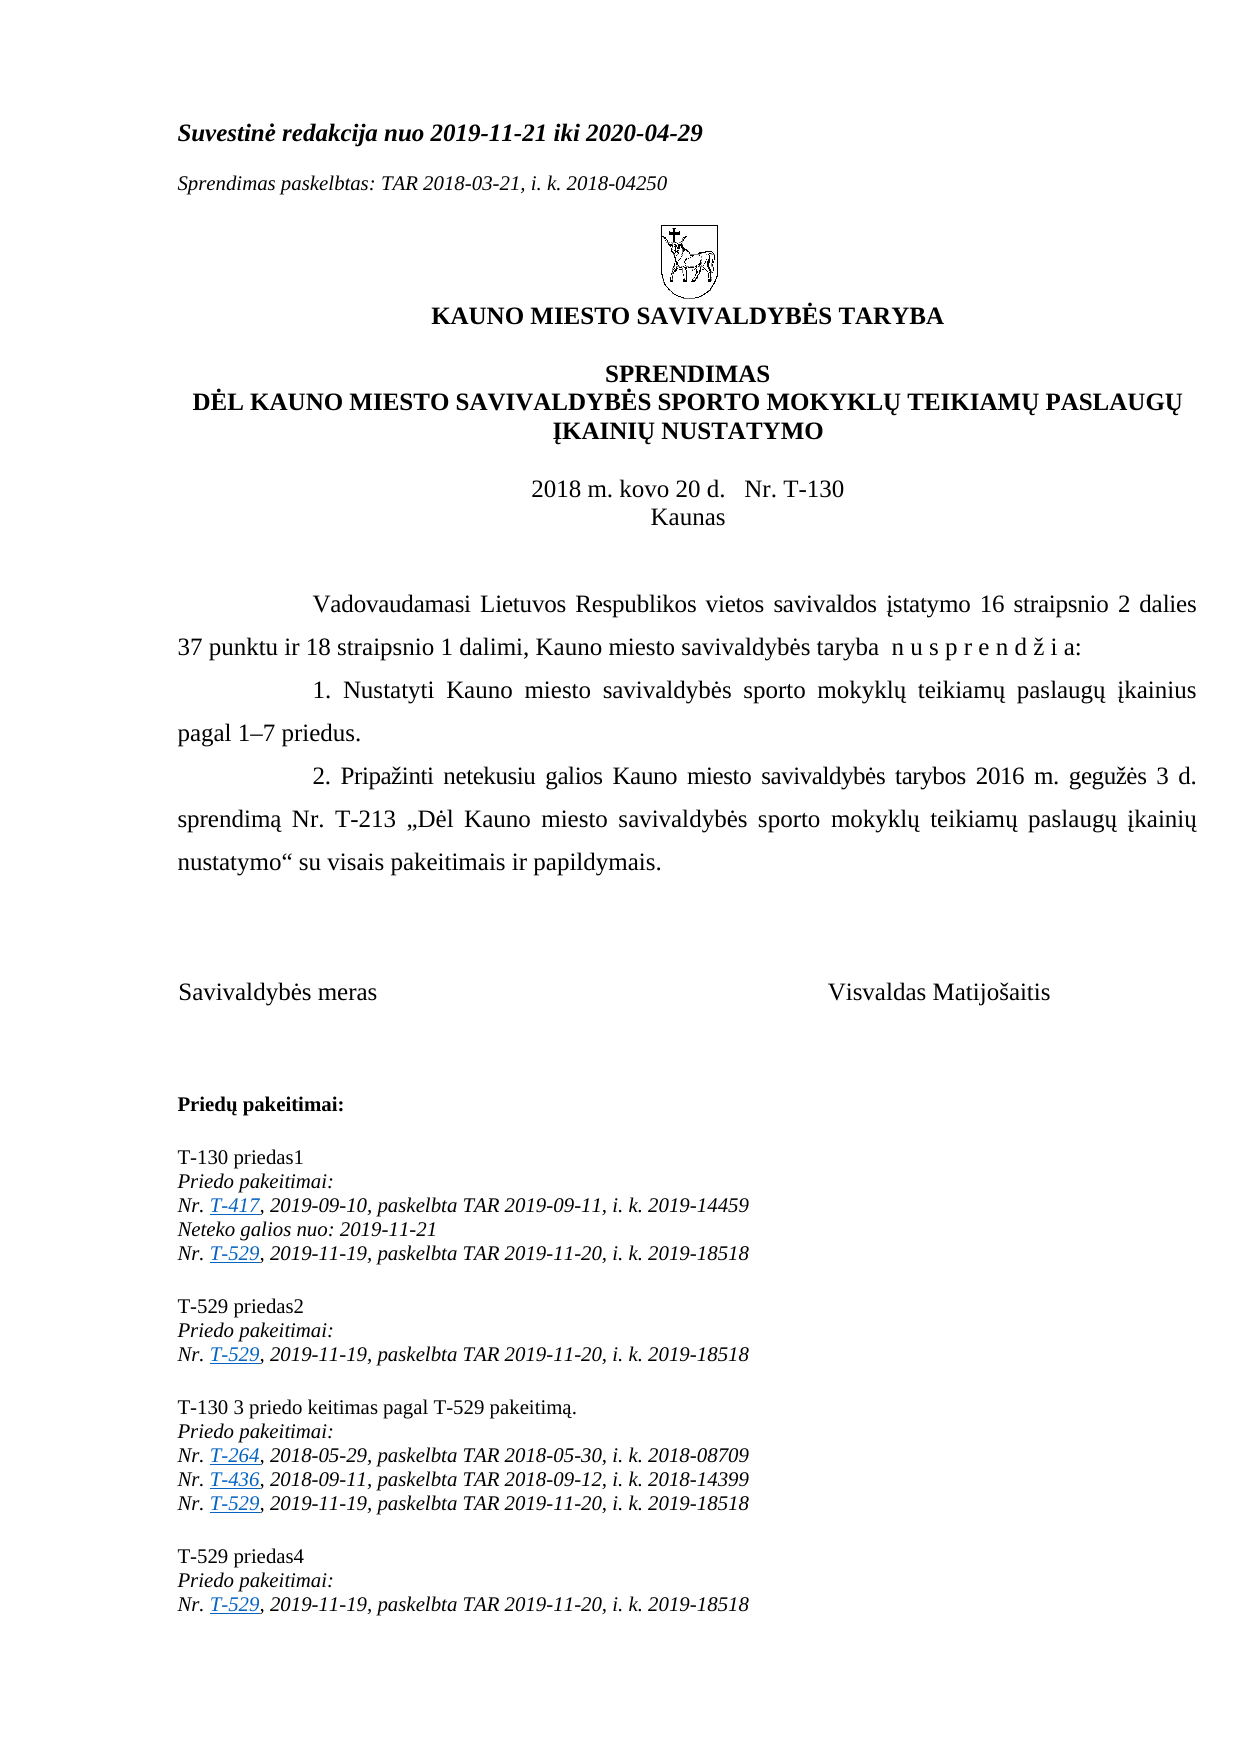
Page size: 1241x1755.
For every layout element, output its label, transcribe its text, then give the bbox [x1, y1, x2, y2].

text Nr. T-529, 2019-11-19, paskelbta TAR 2019-11-20, i. k. 2019-18518 [177, 1491, 1198, 1515]
text Savivaldybės meras Visvaldas Matijošaitis [178, 977, 1198, 1006]
text Nr. T-529, 2019-11-19, paskelbta TAR 2019-11-20, i. k. 2019-18518 [177, 1342, 1198, 1366]
text Nr. T-529, 2019-11-19, paskelbta TAR 2019-11-20, i. k. 2019-18518 [177, 1592, 1198, 1616]
text Suvestinė redakcija nuo 2019-11-21 iki 2020-04-29 [177, 118, 1198, 147]
text Vadovaudamasi Lietuvos Respublikos vietos savivaldos įstatymo 16 straipsnio 2 dalies 37 punktu ir 18 straipsnio 1 dalimi, Kauno miesto savivaldybės taryba n u s p r e n d ž i a: [177, 589, 1198, 661]
text Priedo pakeitimai: [177, 1568, 1198, 1592]
text T-529 priedas4 [177, 1544, 1198, 1568]
text KAUNO MIESTO SAVIVALDYBĖS TARYBA [177, 301, 1198, 330]
text Priedo pakeitimai: [177, 1169, 1198, 1193]
text DĖL KAUNO MIESTO SAVIVALDYBĖS SPORTO MOKYKLŲ TEIKIAMŲ PASLAUGŲ ĮKAINIŲ NUSTATYMO [178, 387, 1198, 445]
text Sprendimas paskelbtas: TAR 2018-03-21, i. k. 2018-04250 [177, 171, 1198, 195]
text 2018 m. kovo 20 d. Nr. T-130 [177, 474, 1198, 502]
text Priedų pakeitimai: [177, 1092, 1198, 1116]
text Nr. T-436, 2018-09-11, paskelbta TAR 2018-09-12, i. k. 2018-14399 [177, 1467, 1198, 1491]
text Nr. T-417, 2019-09-10, paskelbta TAR 2019-09-11, i. k. 2019-14459 [177, 1193, 1198, 1217]
text Priedo pakeitimai: [177, 1318, 1198, 1342]
text T-130 priedas1 [177, 1145, 1198, 1169]
text 1. Nustatyti Kauno miesto savivaldybės sporto mokyklų teikiamų paslaugų įkainius pagal 1–7 priedus. [177, 675, 1198, 747]
text Nr. T-529, 2019-11-19, paskelbta TAR 2019-11-20, i. k. 2019-18518 [177, 1241, 1198, 1265]
text Kaunas [178, 502, 1198, 531]
text T-529 priedas2 [177, 1294, 1198, 1318]
text SPRENDIMAS [177, 359, 1198, 387]
text T-130 3 priedo keitimas pagal T-529 pakeitimą. [177, 1395, 1198, 1419]
text 2. Pripažinti netekusiu galios Kauno miesto savivaldybės tarybos 2016 m. gegužės 3 d. sprendimą Nr. T-213 „Dėl Kauno miesto savivaldybės sporto mokyklų teikiamų paslaugų įkainių nustatymo“ su visais pakeitimais ir papildymais. [177, 761, 1198, 876]
text Nr. T-264, 2018-05-29, paskelbta TAR 2018-05-30, i. k. 2018-08709 [177, 1443, 1198, 1467]
text Priedo pakeitimai: [177, 1419, 1198, 1443]
text Neteko galios nuo: 2019-11-21 [177, 1217, 1198, 1241]
